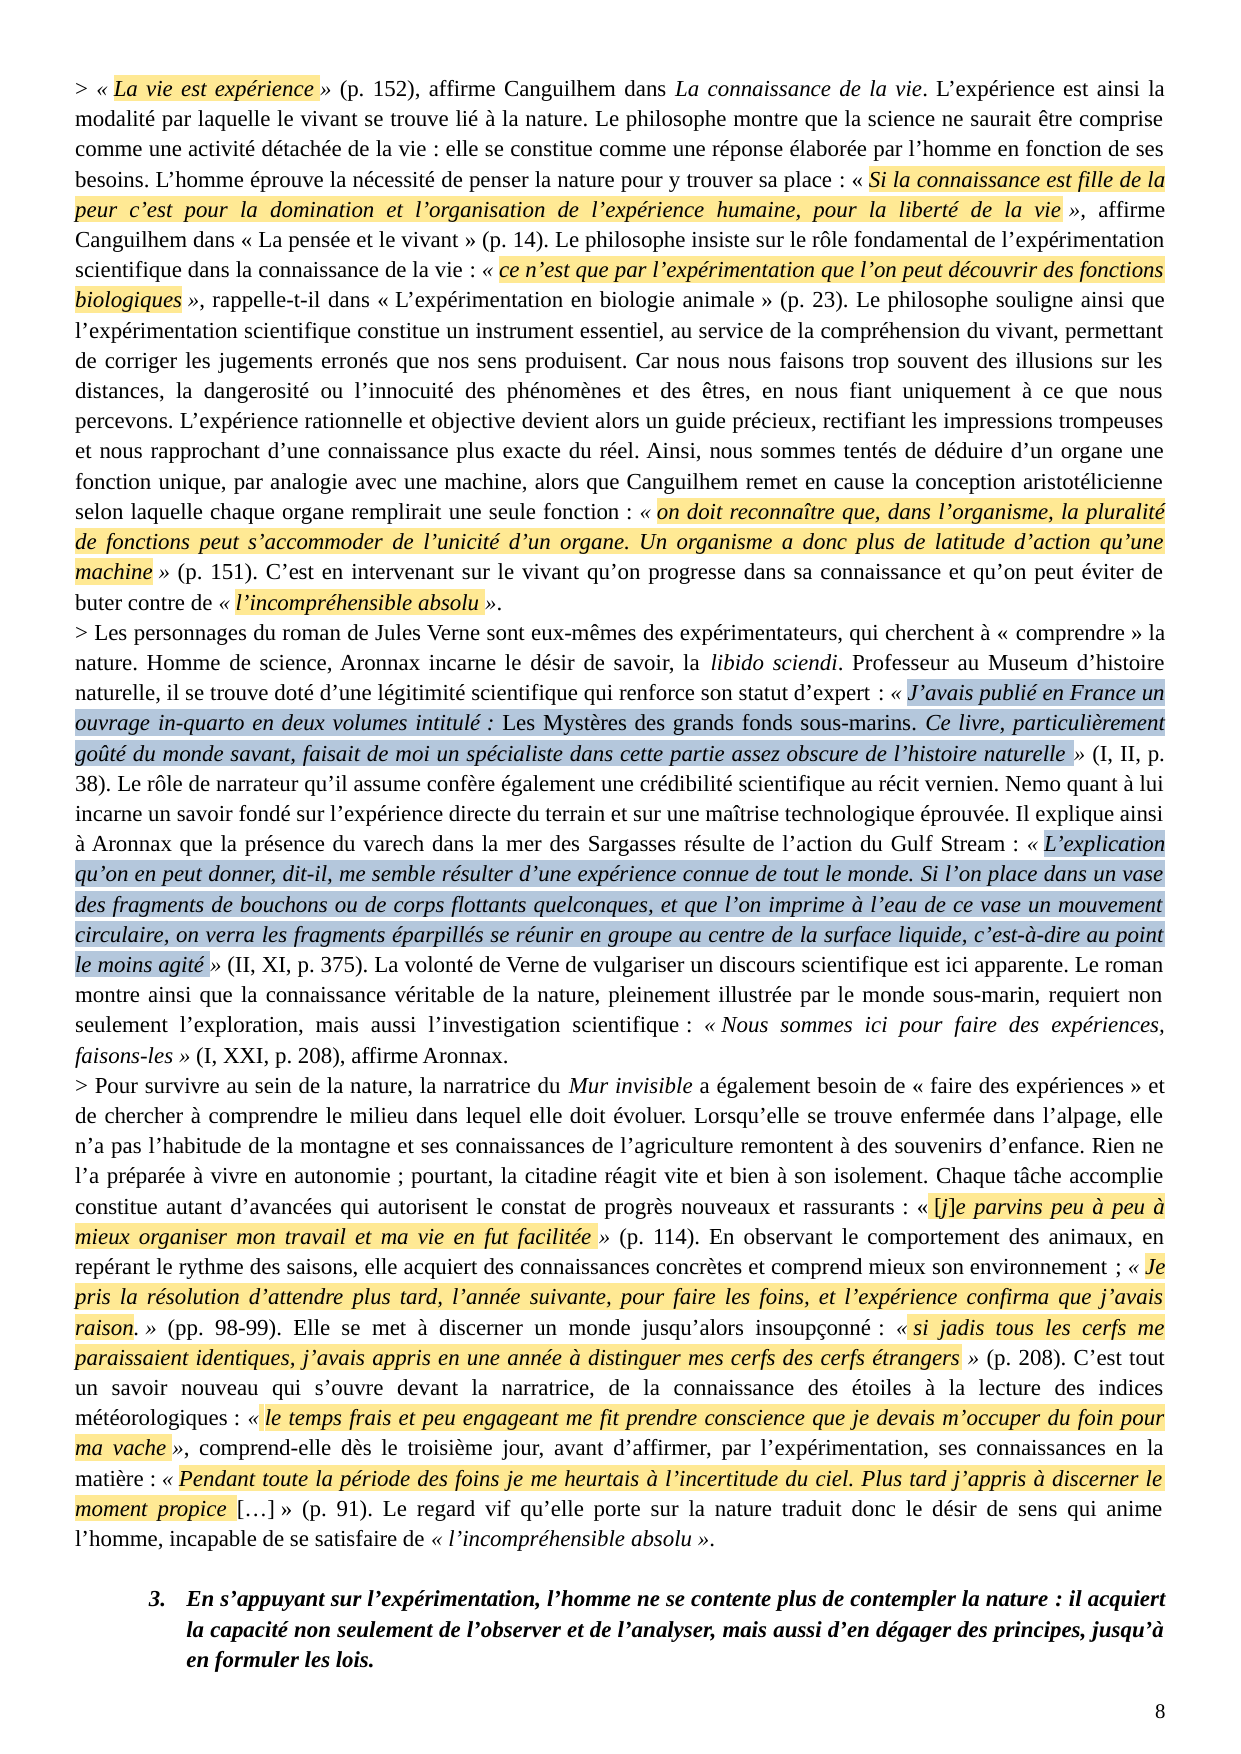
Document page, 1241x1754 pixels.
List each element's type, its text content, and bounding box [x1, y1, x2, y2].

text > Pour survivre au sein de la nature, la narratrice du Mur invisible a également besoin de « faire des expériences » et de chercher à comprendre le milieu dans lequel elle doit évoluer. Lorsqu’elle se trouve enfermée dans l’alpage, elle n’a pas l’habitude de la montagne et ses connaissances de l’agriculture remontent à des souvenirs d’enfance. Rien ne l’a préparée à vivre en autonomie ; pourtant, la citadine réagit vite et bien à son isolement. Chaque tâche accomplie constitue autant d’avancées qui autorisent le constat de progrès nouveaux et rassurants : « [j]e parvins peu à peu à mieux organiser mon travail et ma vie en fut facilitée » (p. 114). En observant le comportement des animaux, en repérant le rythme des saisons, elle acquiert des connaissances concrètes et comprend mieux son environnement ; « Je pris la résolution d’attendre plus tard, l’année suivante, pour faire les foins, et l’expérience confirma que j’avais raison. » (pp. 98-99). Elle se met à discerner un monde jusqu’alors insoupçonné : « si jadis tous les cerfs me paraissaient identiques, j’avais appris en une année à distinguer mes cerfs des cerfs étrangers » (p. 208). C’est tout un savoir nouveau qui s’ouvre devant la narratrice, de la connaissance des étoiles à la lecture des indices météorologiques : « le temps frais et peu engageant me fit prendre conscience que je devais m’occuper du foin pour ma vache », comprend-elle dès le troisième jour, avant d’affirmer, par l’expérimentation, ses connaissances en la matière : « Pendant toute la période des foins je me heurtais à l’incertitude du ciel. Plus tard j’appris à discerner le moment propice […] » (p. 91). Le regard vif qu’elle porte sur la nature traduit donc le désir de sens qui anime l’homme, incapable de se satisfaire de « l’incompréhensible absolu ». [75, 1072, 1165, 1551]
text > Les personnages du roman de Jules Verne sont eux-mêmes des expérimentateurs, qui cherchent à « comprendre » la nature. Homme de science, Aronnax incarne le désir de savoir, la libido sciendi. Professeur au Museum d’histoire naturelle, il se trouve doté d’une légitimité scientifique qui renforce son statut d’expert : « J’avais publié en France un ouvrage in-quarto en deux volumes intitulé : Les Mystères des grands fonds sous-marins. Ce livre, particulièrement goûté du monde savant, faisait de moi un spécialiste dans cette partie assez obscure de l’histoire naturelle » (I, II, p. 38). Le rôle de narrateur qu’il assume confère également une crédibilité scientifique au récit vernien. Nemo quant à lui incarne un savoir fondé sur l’expérience directe du terrain et sur une maîtrise technologique éprouvée. Il explique ainsi à Aronnax que la présence du varech dans la mer des Sargasses résulte de l’action du Gulf Stream : « L’explication qu’on en peut donner, dit-il, me semble résulter d’une expérience connue de tout le monde. Si l’on place dans un vase des fragments de bouchons ou de corps flottants quelconques, et que l’on imprime à l’eau de ce vase un mouvement circulaire, on verra les fragments éparpillés se réunir en groupe au centre de la surface liquide, c’est-à-dire au point le moins agité » (II, XI, p. 375). La volonté de Verne de vulgariser un discours scientifique est ici apparente. Le roman montre ainsi que la connaissance véritable de la nature, pleinement illustrée par le monde sous-marin, requiert non seulement l’exploration, mais aussi l’investigation scientifique : « Nous sommes ici pour faire des expériences, faisons-les » (I, XXI, p. 208), affirme Aronnax. [75, 619, 1165, 1068]
text > « La vie est expérience » (p. 152), affirme Canguilhem dans La connaissance de la vie. L’expérience est ainsi la modalité par laquelle le vivant se trouve lié à la nature. Le philosophe montre que la science ne saurait être comprise comme une activité détachée de la vie : elle se constitue comme une réponse élaborée par l’homme en fonction de ses besoins. L’homme éprouve la nécessité de penser la nature pour y trouver sa place : « Si la connaissance est fille de la peur c’est pour la domination et l’organisation de l’expérience humaine, pour la liberté de la vie », affirme Canguilhem dans « La pensée et le vivant » (p. 14). Le philosophe insiste sur le rôle fondamental de l’expérimentation scientifique dans la connaissance de la vie : « ce n’est que par l’expérimentation que l’on peut découvrir des fonctions biologiques », rappelle-t-il dans « L’expérimentation en biologie animale » (p. 23). Le philosophe souligne ainsi que l’expérimentation scientifique constitue un instrument essentiel, au service de la compréhension du vivant, permettant de corriger les jugements erronés que nos sens produisent. Car nous nous faisons trop souvent des illusions sur les distances, la dangerosité ou l’innocuité des phénomènes et des êtres, en nous fiant uniquement à ce que nous percevons. L’expérience rationnelle et objective devient alors un guide précieux, rectifiant les impressions trompeuses et nous rapprochant d’une connaissance plus exacte du réel. Ainsi, nous sommes tentés de déduire d’un organe une fonction unique, par analogie avec une machine, alors que Canguilhem remet en cause la conception aristotélicienne selon laquelle chaque organe remplirait une seule fonction : « on doit reconnaître que, dans l’organisme, la pluralité de fonctions peut s’accommoder de l’unicité d’un organe. Un organisme a donc plus de latitude d’action qu’une machine » (p. 151). C’est en intervenant sur le vivant qu’on progresse dans sa connaissance et qu’on peut éviter de buter contre de « l’incompréhensible absolu ». [75, 75, 1165, 615]
list En s’appuyant sur l’expérimentation, l’homme ne se contente plus de contempler la nature : il acquiert la capacité non seulement de l’observer et de l’analyser, mais aussi d’en dégager des principes, jusqu’à en formuler les lois. [149, 1585, 1165, 1672]
